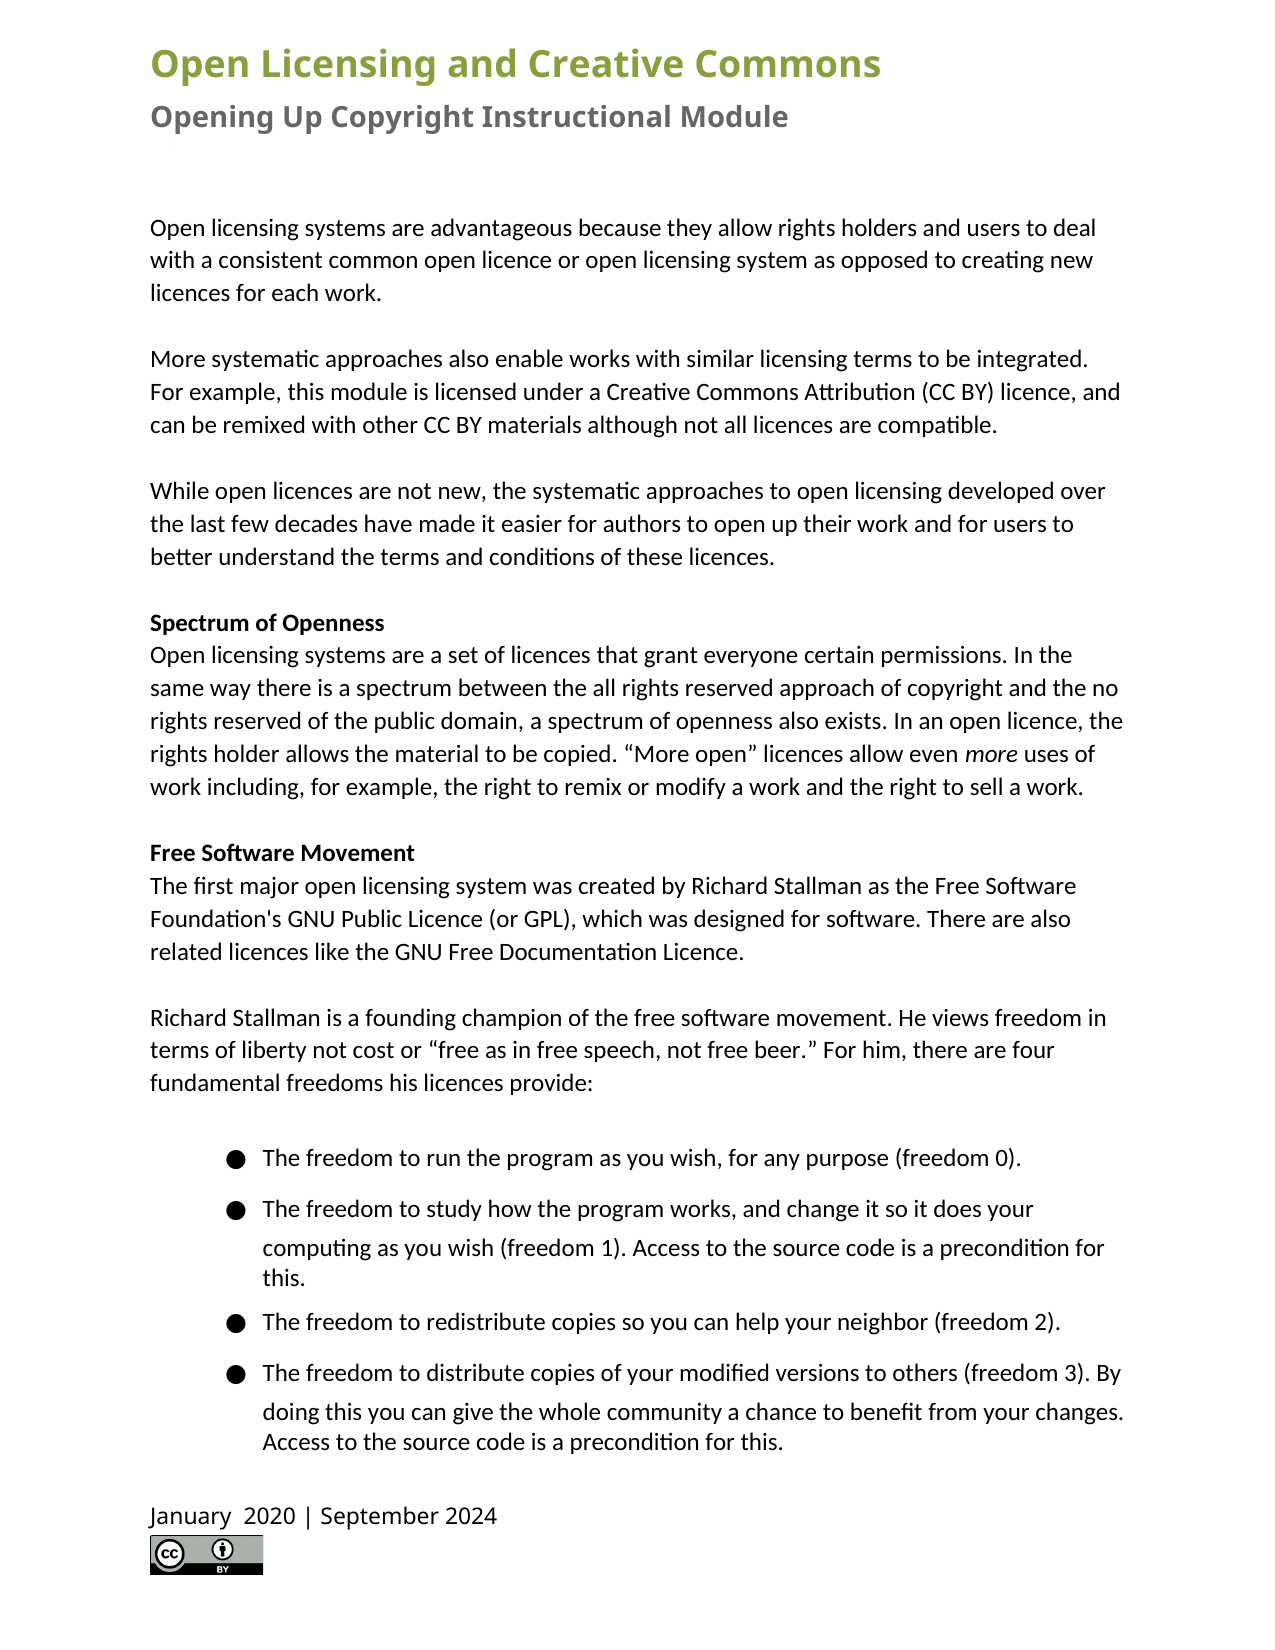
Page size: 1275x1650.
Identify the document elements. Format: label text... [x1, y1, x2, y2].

text Richard Stallman is a founding champion of the free software movement. He views freedom in terms of liberty not cost or “free as in free speech, not free beer.” For him, there are four fundamental freedoms his licences provide: [150, 1002, 1125, 1098]
text Open licensing systems are a set of licences that grant everyone certain permissions. In the same way there is a spectrum between the all rights reserved approach of copyright and the no rights reserved of the public domain, a spectrum of openness also exists. In an open licence, the rights holder allows the material to be copied. “More open” licences allow even more uses of work including, for example, the right to remix or modify a work and the right to sell a work. [150, 639, 1125, 802]
text The first major open licensing system was created by Richard Stallman as the Free Software Foundation's GNU Public Licence (or GPL), which was designed for software. There are also related licences like the GNU Free Documentation Licence. [150, 870, 1125, 966]
picture [150, 1535, 264, 1575]
text Spectrum of Openness [150, 607, 1125, 637]
list The freedom to distribute copies of your modified versions to others (freedom 3). By doing this you can give the whole community a chance to benefit from your changes. Access to the source code is a precondition for this. [225, 1344, 1125, 1457]
list The freedom to study how the program works, and change it so it does your computing as you wish (freedom 1). Access to the source code is a precondition for this. [225, 1181, 1125, 1293]
text Free Software Movement [150, 837, 1125, 868]
text Open licensing systems are advantageous because they allow rights holders and users to deal with a consistent common open licence or open licensing system as opposed to creating new licences for each work. [150, 212, 1125, 308]
text While open licences are not new, the systematic approaches to open licensing developed over the last few decades have made it easier for authors to open up their work and for users to better understand the terms and conditions of these licences. [150, 475, 1125, 571]
text More systematic approaches also enable works with similar licensing terms to be integrated. For example, this module is licensed under a Creative Commons Attribution (CC BY) licence, and can be remixed with other CC BY materials although not all licences are compatible. [150, 343, 1125, 440]
list The freedom to redistribute copies so you can help your neighbor (freedom 2). [225, 1293, 1125, 1344]
list The freedom to run the program as you wish, for any purpose (freedom 0). [225, 1129, 1125, 1181]
